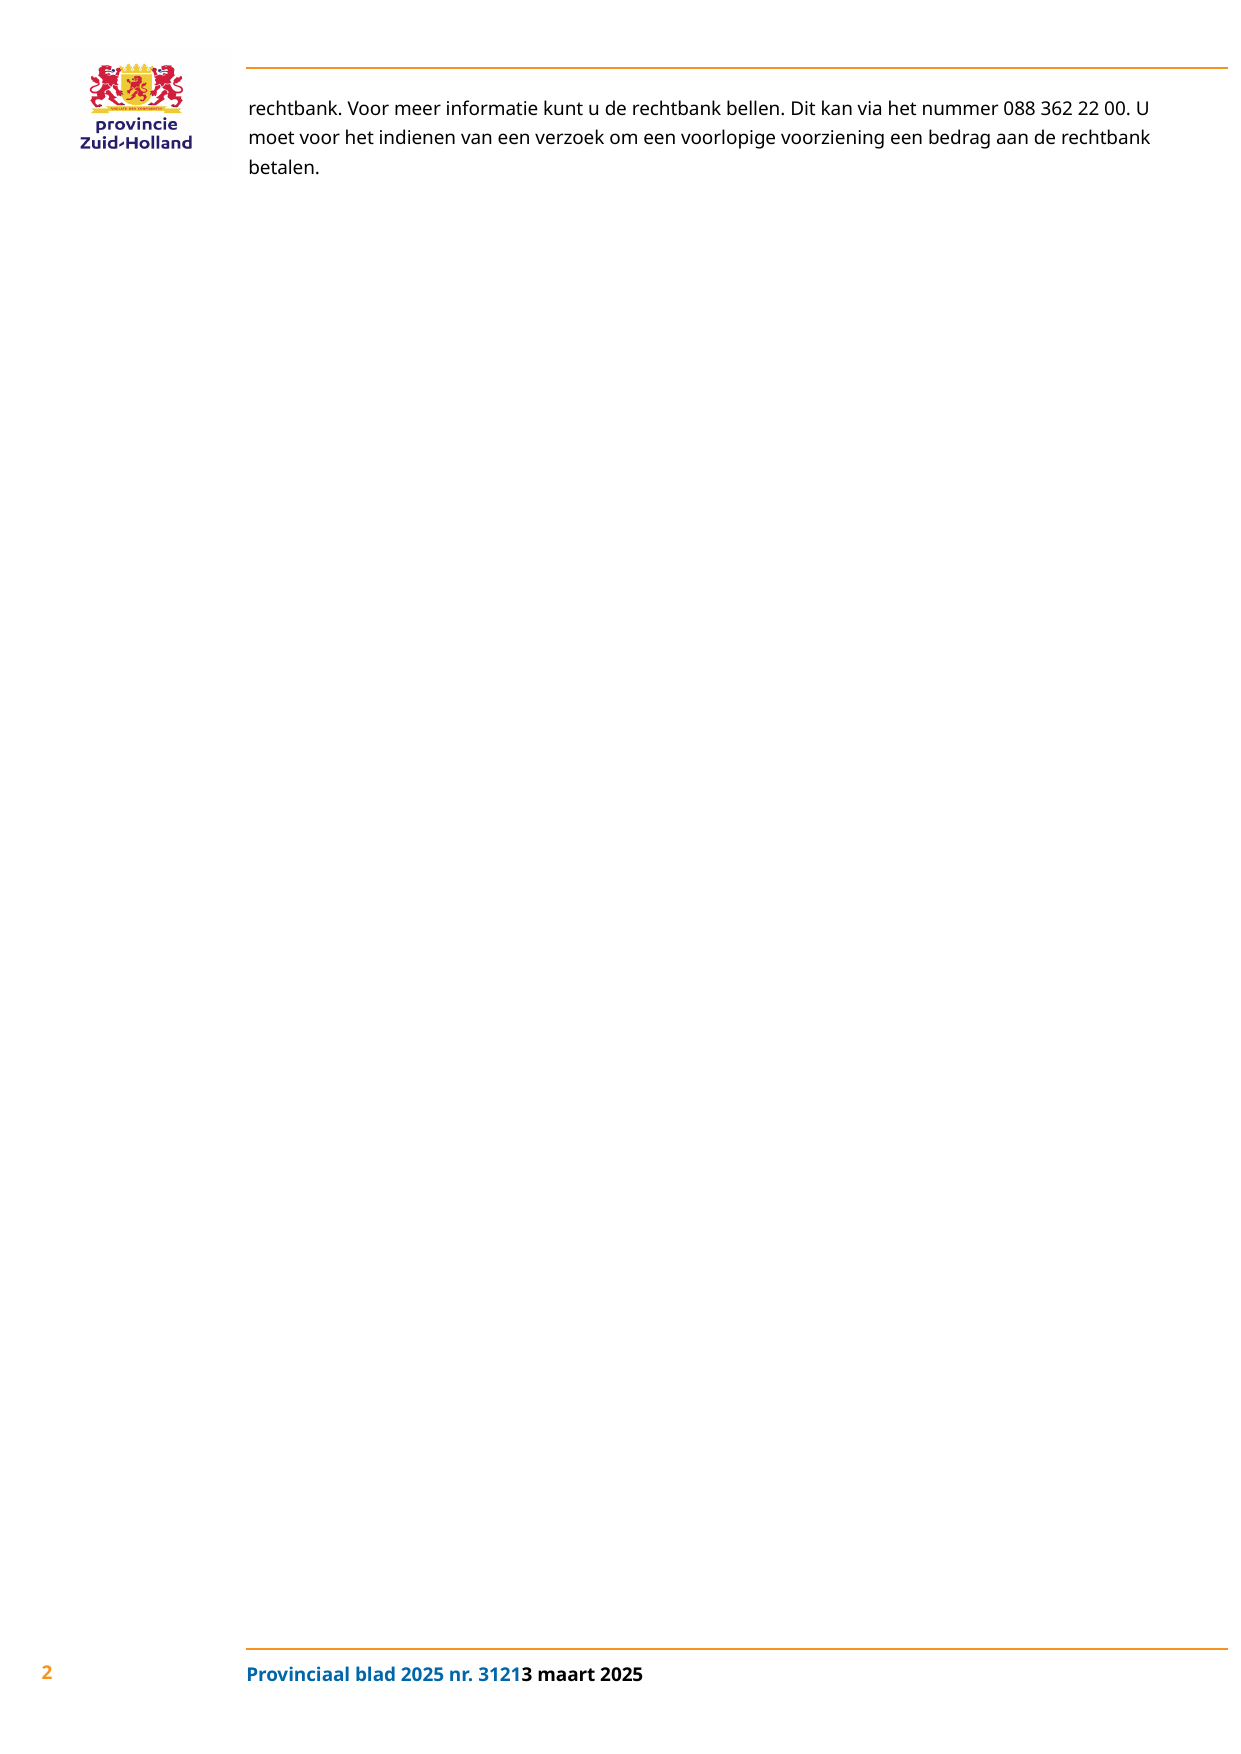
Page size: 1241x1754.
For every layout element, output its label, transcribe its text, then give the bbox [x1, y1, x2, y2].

text rechtbank. Voor meer informatie kunt u de rechtbank bellen. Dit kan via het nummer 088 362 22 00. U moet voor het indienen van een verzoek om een voorlopige voorziening een bedrag aan de rechtbank betalen. [248, 95, 1152, 180]
picture [41, 47, 231, 172]
